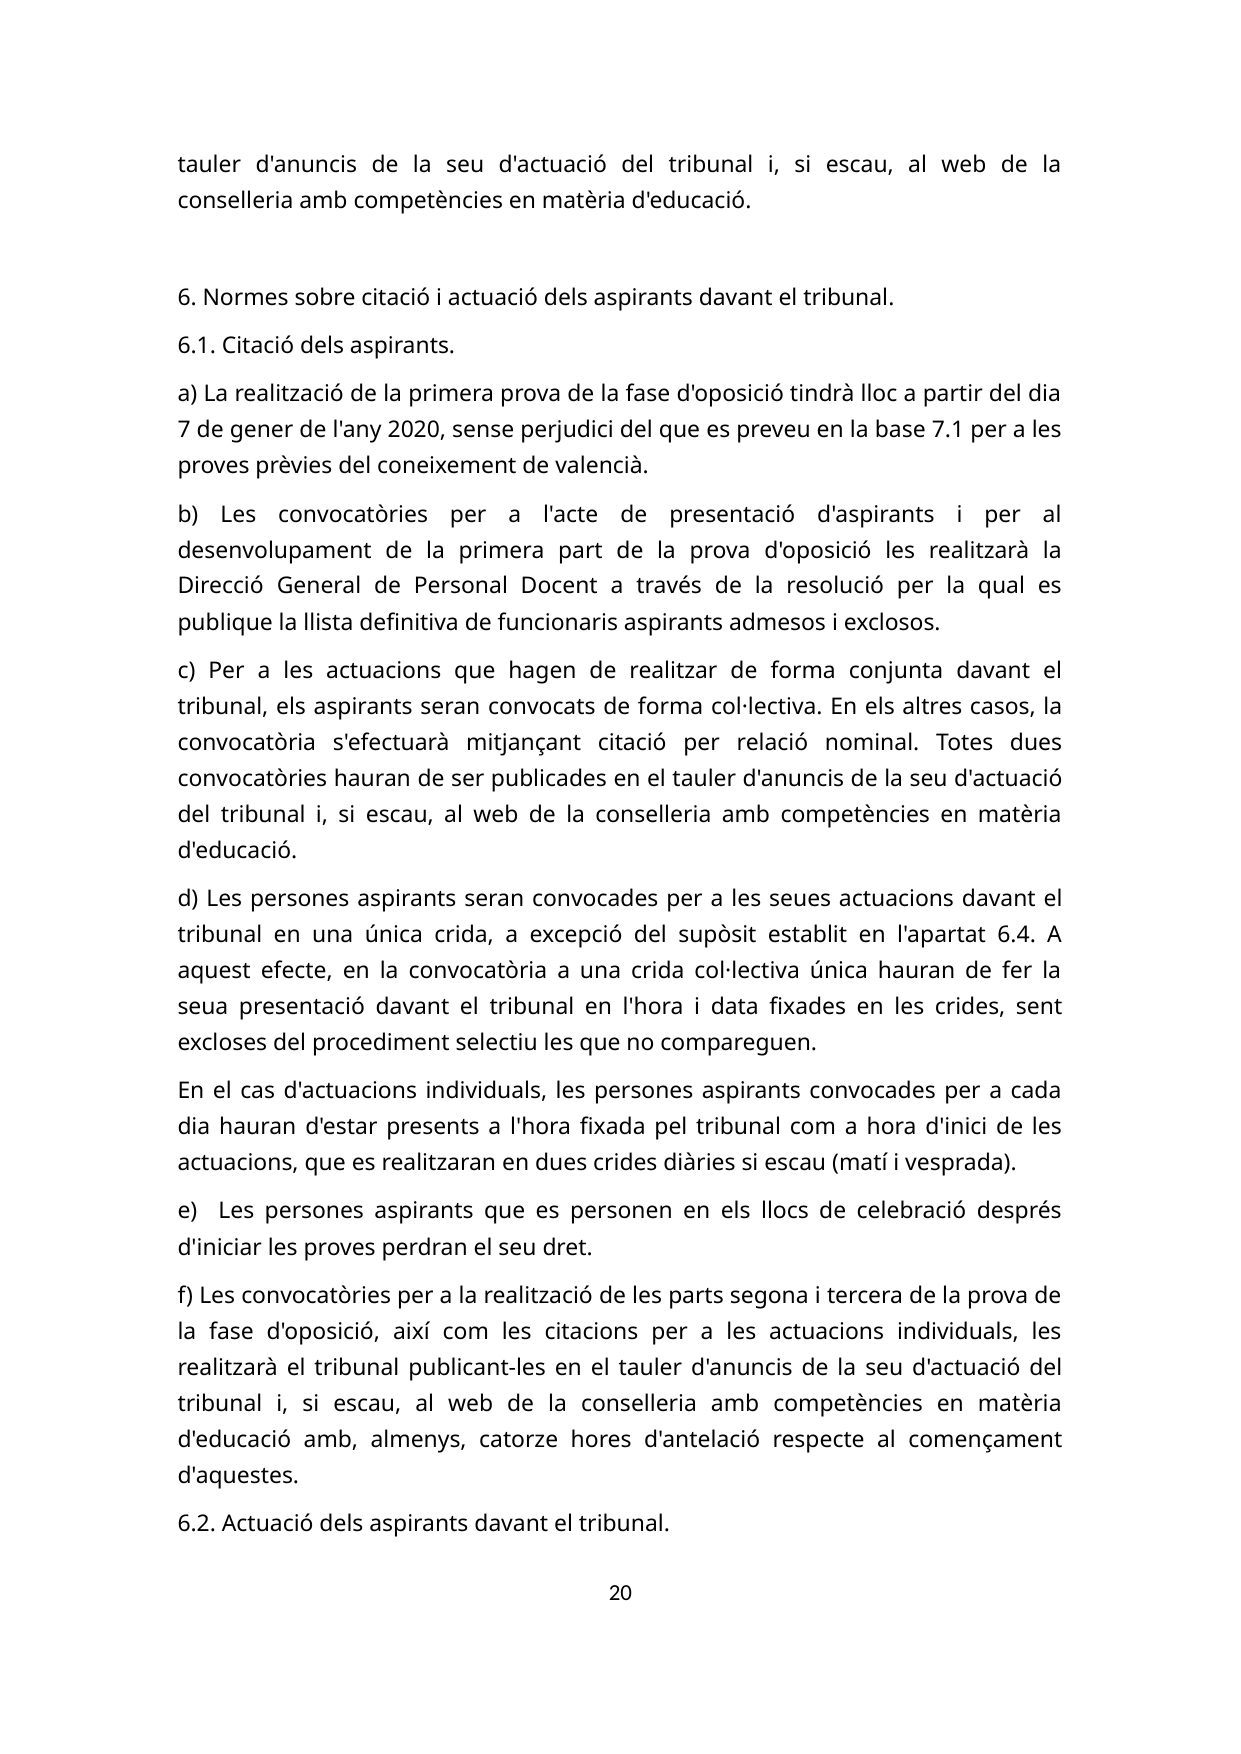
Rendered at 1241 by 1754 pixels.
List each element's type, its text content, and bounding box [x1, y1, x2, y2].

text f) Les convocatòries per a la realització de les parts segona i tercera de la prova de la fase d'oposició, així com les citacions per a les actuacions individuals, les realitzarà el tribunal publicant-les en el tauler d'anuncis de la seu d'actuació del tribunal i, si escau, al web de la conselleria amb competències en matèria d'educació amb, almenys, catorze hores d'antelació respecte al començament d'aquestes. [177, 1279, 1063, 1490]
text 6. Normes sobre citació i actuació dels aspirants davant el tribunal. [177, 280, 1063, 312]
text a) La realització de la primera prova de la fase d'oposició tindrà lloc a partir del dia 7 de gener de l'any 2020, sense perjudici del que es preveu en la base 7.1 per a les proves prèvies del coneixement de valencià. [177, 377, 1063, 480]
text 6.2. Actuació dels aspirants davant el tribunal. [177, 1507, 1063, 1538]
text tauler d'anuncis de la seu d'actuació del tribunal i, si escau, al web de la conselleria amb competències en matèria d'educació. [177, 148, 1063, 215]
text d) Les persones aspirants seran convocades per a les seues actuacions davant el tribunal en una única crida, a excepció del supòsit establit en l'apartat 6.4. A aquest efecte, en la convocatòria a una crida col·lectiva única hauran de fer la seua presentació davant el tribunal en l'hora i data fixades en les crides, sent excloses del procediment selectiu les que no compareguen. [177, 882, 1063, 1057]
text En el cas d'actuacions individuals, les persones aspirants convocades per a cada dia hauran d'estar presents a l'hora fixada pel tribunal com a hora d'inici de les actuacions, que es realitzaran en dues crides diàries si escau (matí i vesprada). [177, 1074, 1063, 1177]
text 6.1. Citació dels aspirants. [177, 329, 1063, 360]
text e) Les persones aspirants que es personen en els llocs de celebració després d'iniciar les proves perdran el seu dret. [177, 1194, 1063, 1262]
text b) Les convocatòries per a l'acte de presentació d'aspirants i per al desenvolupament de la primera part de la prova d'oposició les realitzarà la Direcció General de Personal Docent a través de la resolució per la qual es publique la llista definitiva de funcionaris aspirants admesos i exclosos. [177, 498, 1063, 637]
text c) Per a les actuacions que hagen de realitzar de forma conjunta davant el tribunal, els aspirants seran convocats de forma col·lectiva. En els altres casos, la convocatòria s'efectuarà mitjançant citació per relació nominal. Totes dues convocatòries hauran de ser publicades en el tauler d'anuncis de la seu d'actuació del tribunal i, si escau, al web de la conselleria amb competències en matèria d'educació. [177, 654, 1063, 865]
